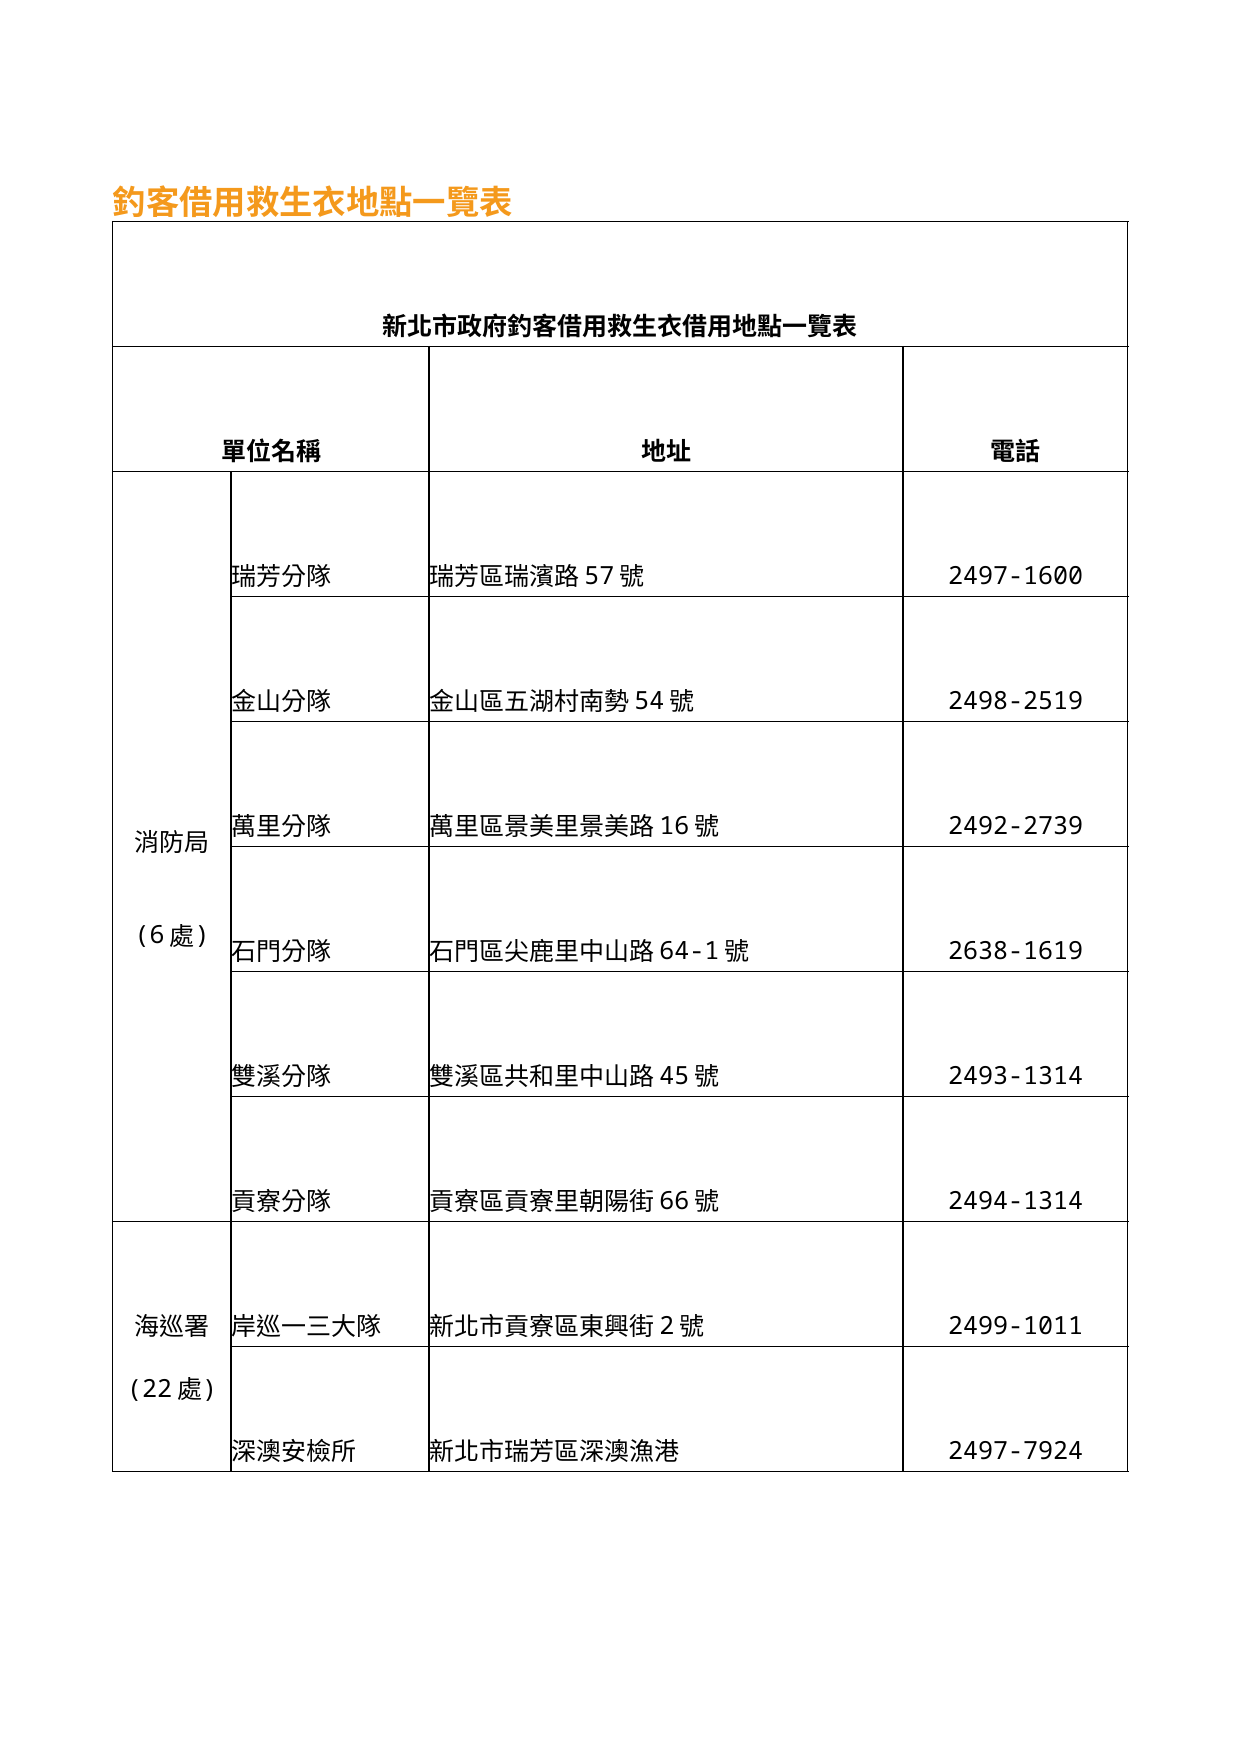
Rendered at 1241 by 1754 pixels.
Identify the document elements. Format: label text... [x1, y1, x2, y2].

table_cell 金山區五湖村南勢54號 [430, 597, 902, 721]
table_cell 2493-1314 [904, 972, 1127, 1096]
table_header 新北市政府釣客借用救生衣借用地點一覽表 [113, 222, 1127, 346]
table_cell 貢寮區貢寮里朝陽街66號 [430, 1097, 902, 1221]
table_cell 萬里區景美里景美路16號 [430, 722, 902, 846]
table_cell 貢寮分隊 [232, 1097, 428, 1221]
table_cell 新北市瑞芳區深澳漁港 [430, 1347, 902, 1471]
table_cell 2638-1619 [904, 847, 1127, 971]
table_cell 2494-1314 [904, 1097, 1127, 1221]
table_cell 岸巡一三大隊 [232, 1222, 428, 1346]
table_cell 2497-1600 [904, 472, 1127, 596]
table_cell 海巡署 (22處) [113, 1222, 230, 1471]
table_cell 瑞芳分隊 [232, 472, 428, 596]
table_cell 2499-1011 [904, 1222, 1127, 1346]
table_cell 萬里分隊 [232, 722, 428, 846]
table_cell 電話 [904, 347, 1127, 471]
table_cell 石門區尖鹿里中山路64-1號 [430, 847, 902, 971]
table_cell 2497-7924 [904, 1347, 1127, 1471]
table_cell 新北市貢寮區東興街2號 [430, 1222, 902, 1346]
table_cell 深澳安檢所 [232, 1347, 428, 1471]
table_cell 雙溪分隊 [232, 972, 428, 1096]
text 釣客借用救生衣地點一覽表 [112, 158, 1128, 221]
table_cell 石門分隊 [232, 847, 428, 971]
table_cell 消防局 (6處) [113, 472, 230, 1221]
table_cell 雙溪區共和里中山路45號 [430, 972, 902, 1096]
table_cell 地址 [430, 347, 902, 471]
table_cell 金山分隊 [232, 597, 428, 721]
table_cell 2492-2739 [904, 722, 1127, 846]
table_cell 瑞芳區瑞濱路57號 [430, 472, 902, 596]
table_cell 單位名稱 [113, 347, 428, 471]
table_cell 2498-2519 [904, 597, 1127, 721]
